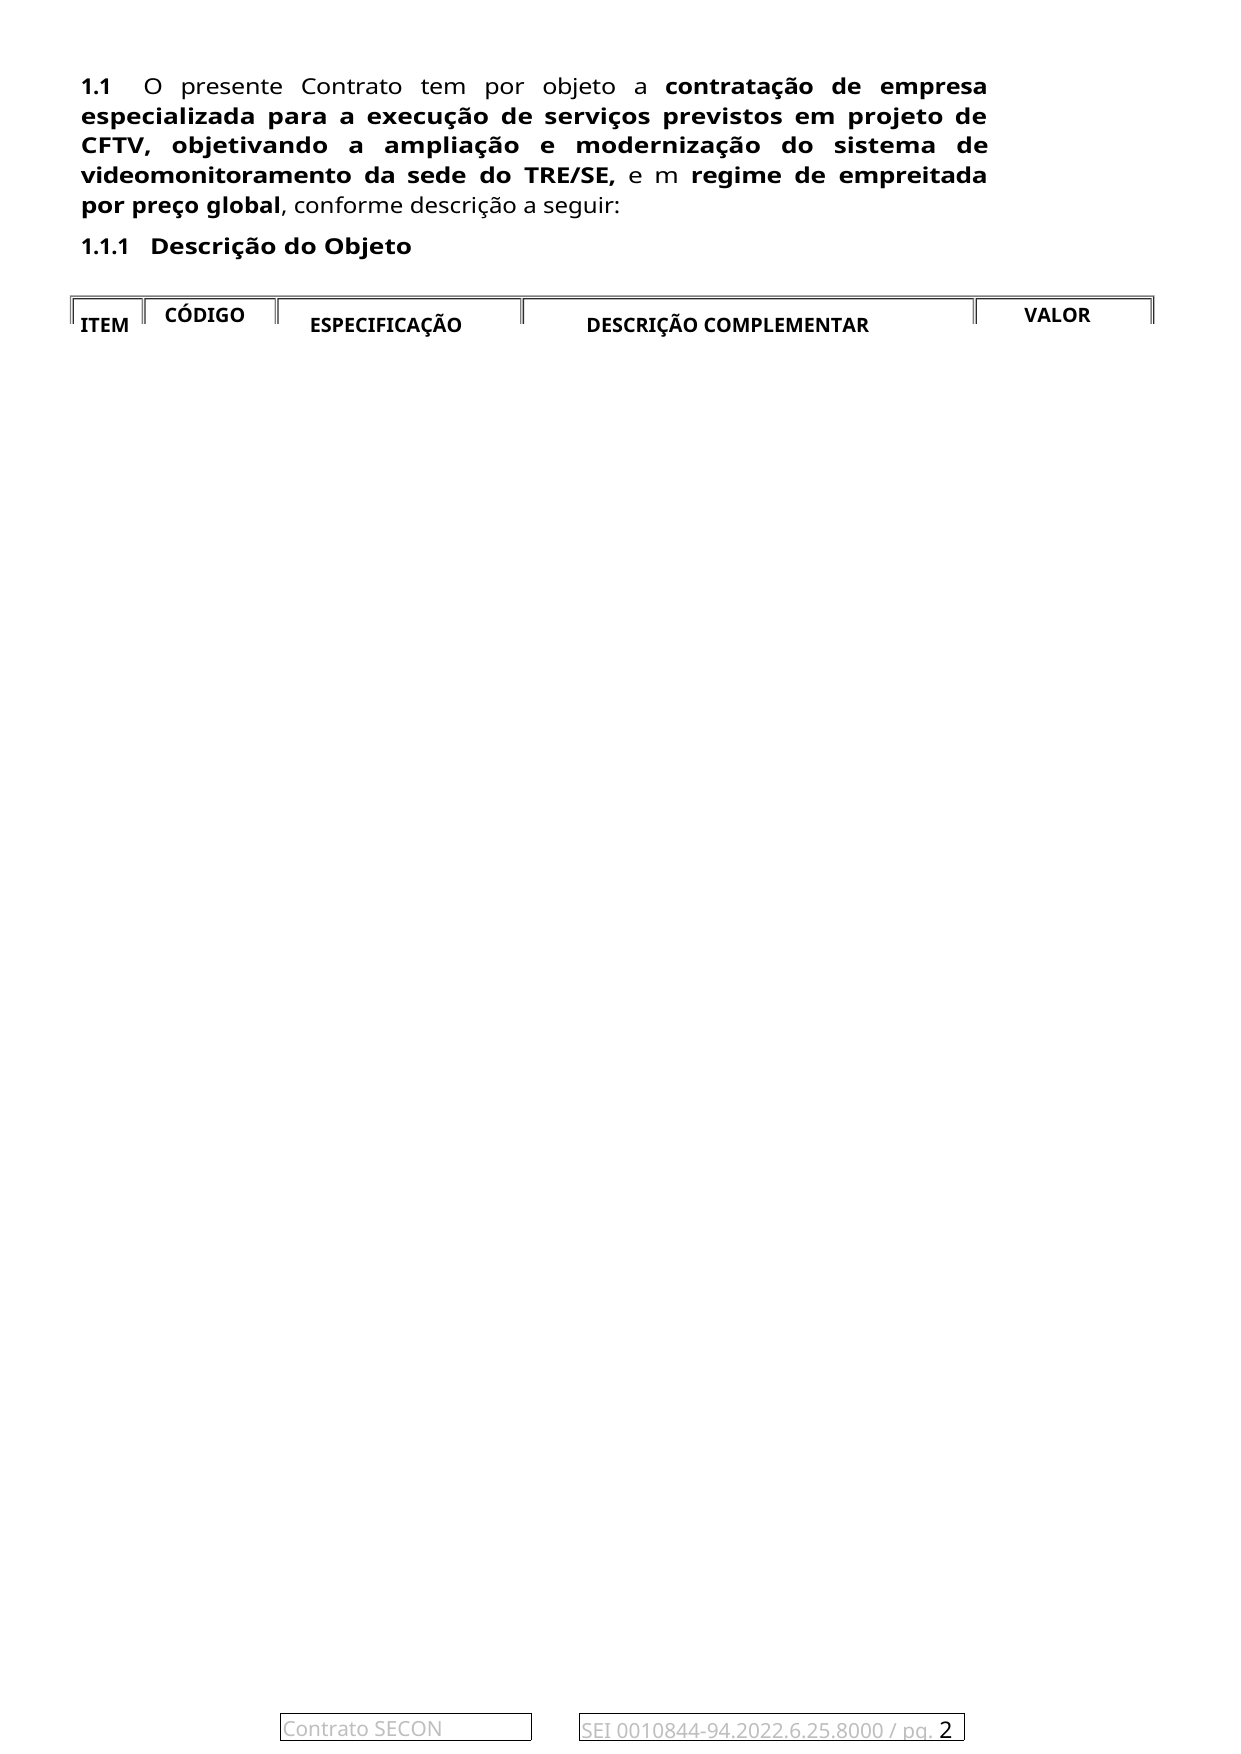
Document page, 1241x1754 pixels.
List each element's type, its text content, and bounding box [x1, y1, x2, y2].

subtitle Descrição do Objeto [81, 231, 1190, 261]
list O presente Contrato tem por objeto a contratação de empresa especializada para a execução de serviços previstos em projeto de CFTV, objetivando a ampliação e modernização do sistema de videomonitoramento da sede do TRE/SE, e m regime de empreitada por preço global, conforme descrição a seguir: [81, 71, 988, 220]
